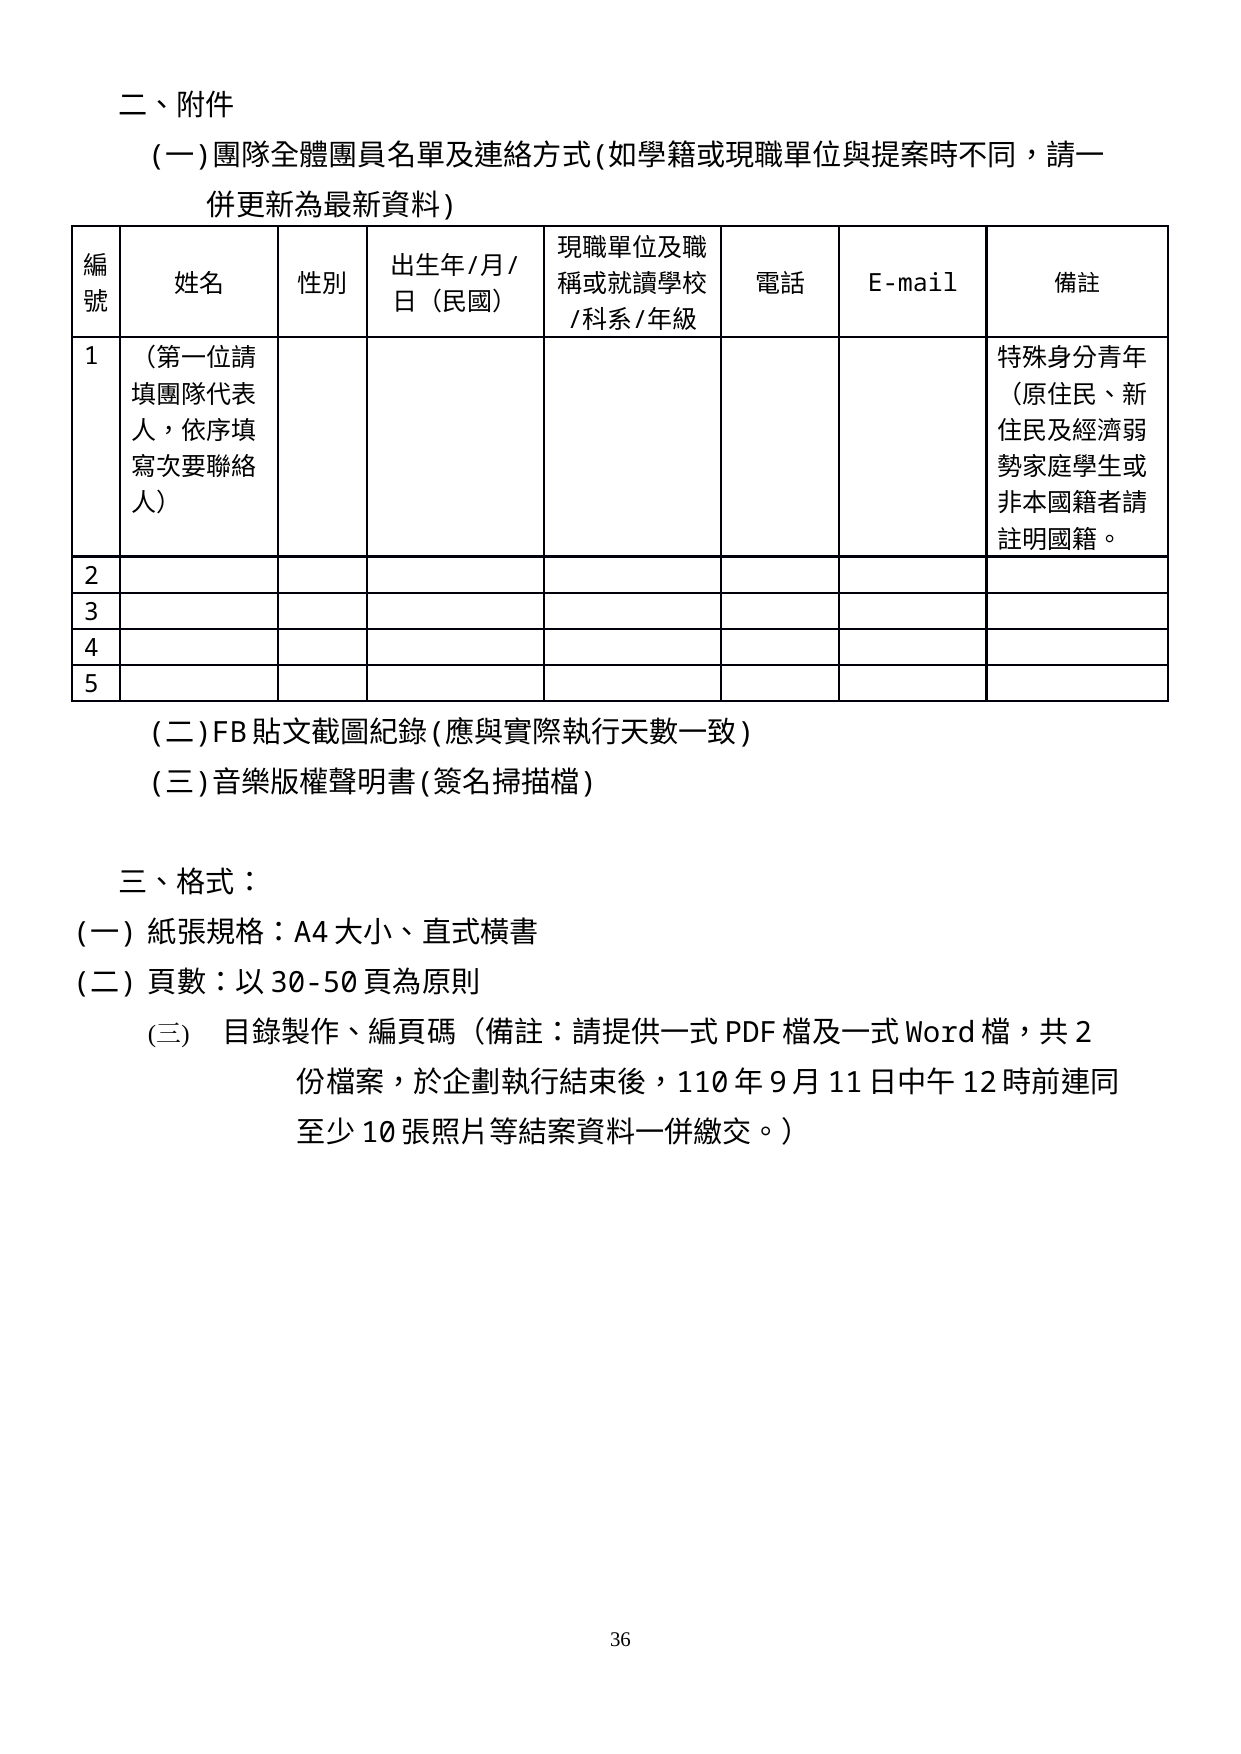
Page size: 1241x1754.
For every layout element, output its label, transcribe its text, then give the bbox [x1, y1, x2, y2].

table_cell [279, 666, 366, 700]
table_cell [279, 338, 366, 555]
table_cell [368, 666, 543, 700]
table_header 姓名 [121, 227, 277, 336]
table_cell [722, 558, 838, 592]
table_cell 3 [73, 594, 119, 628]
table_cell [988, 558, 1167, 592]
table_cell 1 [73, 338, 119, 555]
table_cell [279, 558, 366, 592]
table_cell 2 [73, 558, 119, 592]
table_cell 特殊身分青年（原住民、新住民及經濟弱勢家庭學生或非本國籍者請註明國籍。 [988, 338, 1167, 555]
table_cell [279, 630, 366, 664]
table_header 出生年/月/日（民國） [368, 227, 543, 336]
table_header E-mail [840, 227, 985, 336]
list 紙張規格：A4大小、直式橫書 [73, 902, 1122, 952]
table_cell [368, 338, 543, 555]
table_cell [121, 666, 277, 700]
table_cell [121, 558, 277, 592]
table_cell [722, 630, 838, 664]
text 三、格式： [118, 852, 1122, 902]
text 二、附件 [118, 75, 1122, 125]
table_header 現職單位及職稱或就讀學校/科系/年級 [545, 227, 720, 336]
table_header 電話 [722, 227, 838, 336]
table_cell [545, 666, 720, 700]
table_header 編號 [73, 227, 119, 336]
table_cell [545, 630, 720, 664]
table_cell [840, 338, 985, 555]
table_cell [988, 594, 1167, 628]
text (三)音樂版權聲明書(簽名掃描檔) [148, 752, 1122, 802]
table_cell 5 [73, 666, 119, 700]
table_cell [368, 594, 543, 628]
list 目錄製作、編頁碼（備註：請提供一式PDF檔及一式Word檔，共2份檔案，於企劃執行結束後，110年9月11日中午12時前連同至少10張照片等結案資料一併繳交。） [148, 1002, 1122, 1152]
table_cell [722, 338, 838, 555]
table_cell [988, 630, 1167, 664]
table_cell [840, 594, 985, 628]
table_cell [368, 630, 543, 664]
table_cell [545, 594, 720, 628]
table_cell [545, 558, 720, 592]
table_cell [840, 666, 985, 700]
list 頁數：以30-50頁為原則 [73, 952, 1122, 1002]
table_cell [368, 558, 543, 592]
text (二)FB貼文截圖紀錄(應與實際執行天數一致) [148, 702, 1122, 752]
table_header 備註 [988, 227, 1167, 336]
table_cell [722, 666, 838, 700]
table_cell [840, 558, 985, 592]
table_cell [988, 666, 1167, 700]
table_cell [545, 338, 720, 555]
table_cell [279, 594, 366, 628]
table_cell [840, 630, 985, 664]
text (一)團隊全體團員名單及連絡方式(如學籍或現職單位與提案時不同，請一併更新為最新資料) [148, 125, 1122, 225]
table_cell 4 [73, 630, 119, 664]
table_cell [121, 630, 277, 664]
table_cell （第一位請填團隊代表人，依序填寫次要聯絡人） [121, 338, 277, 555]
table_cell [722, 594, 838, 628]
table_header 性別 [279, 227, 366, 336]
table_cell [121, 594, 277, 628]
